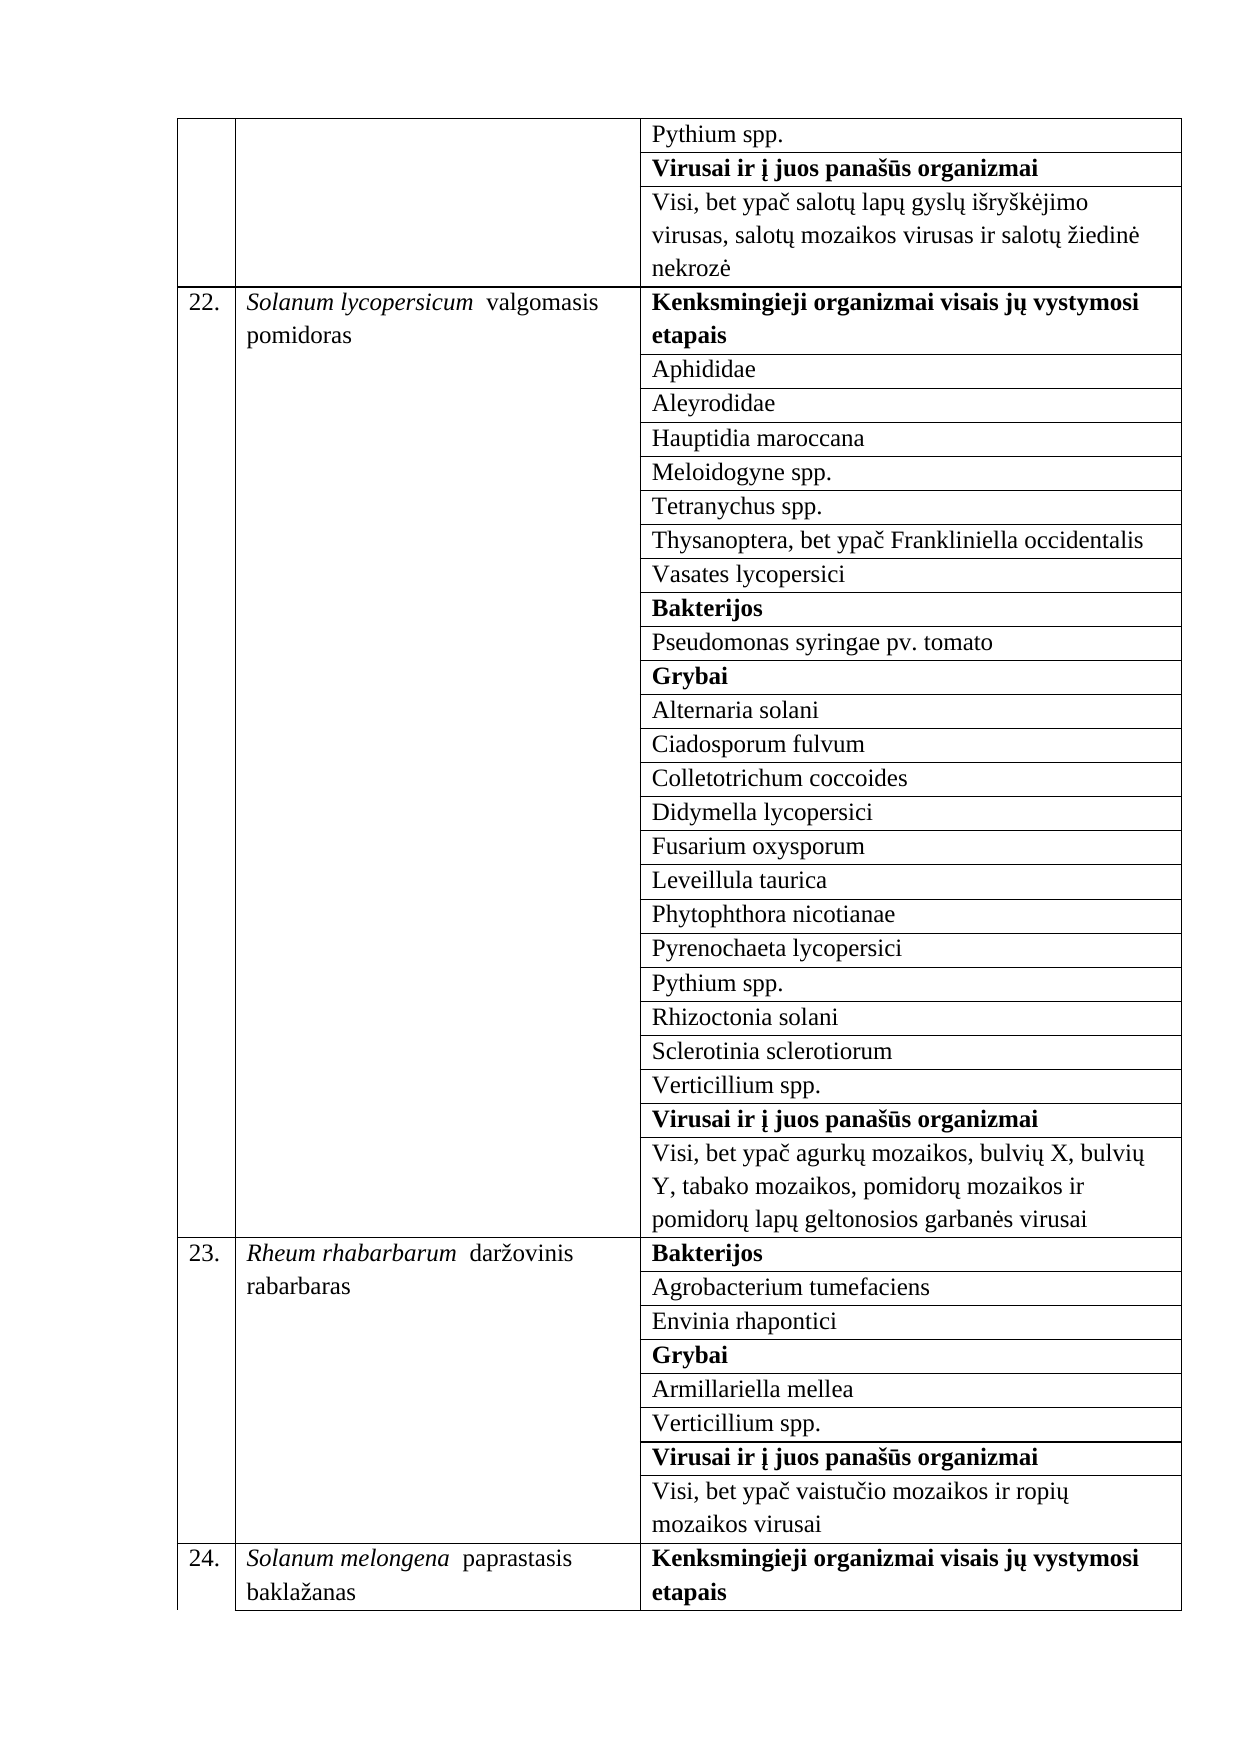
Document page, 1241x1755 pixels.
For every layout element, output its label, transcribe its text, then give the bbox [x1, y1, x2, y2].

table_cell Armillariella mellea [641, 1374, 1181, 1407]
table_cell Ciadosporum fulvum [641, 729, 1181, 762]
table_cell Tetranychus spp. [641, 491, 1181, 524]
table_cell Grybai [641, 661, 1181, 694]
table_cell Verticillium spp. [641, 1408, 1181, 1441]
table_cell Kenksmingieji organizmai visais jų vystymosi etapais [641, 1544, 1181, 1609]
table_cell Pythium spp. [641, 968, 1181, 1001]
table_cell Bakterijos [641, 1238, 1181, 1271]
table_cell Aphididae [641, 355, 1181, 387]
table_cell Leveillula taurica [641, 865, 1181, 898]
table_cell Rheum rhabarbarum daržovinis rabarbaras [236, 1238, 640, 1542]
table_cell Virusai ir į juos panašūs organizmai [641, 1443, 1181, 1475]
table_cell Pythium spp. [641, 119, 1181, 152]
table_cell Agrobacterium tumefaciens [641, 1272, 1181, 1305]
table_cell 24. [178, 1544, 235, 1609]
table_cell Vasates lycopersici [641, 559, 1181, 592]
table_cell [178, 119, 235, 286]
table_cell Kenksmingieji organizmai visais jų vystymosi etapais [641, 288, 1181, 353]
table_cell Envinia rhapontici [641, 1306, 1181, 1339]
table_cell 22. [178, 288, 235, 1237]
table_cell Didymella lycopersici [641, 797, 1181, 830]
table_cell Solanum lycopersicum valgomasis pomidoras [236, 288, 640, 1237]
table_cell Fusarium oxysporum [641, 831, 1181, 864]
table_cell Alternaria solani [641, 695, 1181, 728]
table_cell Grybai [641, 1340, 1181, 1373]
table_cell 23. [178, 1238, 235, 1542]
table_cell Rhizoctonia solani [641, 1002, 1181, 1035]
table_cell Pyrenochaeta lycopersici [641, 934, 1181, 967]
table_cell Bakterijos [641, 593, 1181, 626]
table_cell Visi, bet ypač salotų lapų gyslų išryškėjimo virusas, salotų mozaikos virusas ir salotų žiedinė nekrozė [641, 187, 1181, 286]
table_cell Meloidogyne spp. [641, 457, 1181, 490]
table_cell Colletotrichum coccoides [641, 763, 1181, 796]
table_cell Virusai ir į juos panašūs organizmai [641, 153, 1181, 186]
table_cell Solanum melongena paprastasis baklažanas [236, 1544, 640, 1609]
table_cell Aleyrodidae [641, 389, 1181, 422]
table_cell Virusai ir į juos panašūs organizmai [641, 1104, 1181, 1137]
table_cell Thysanoptera, bet ypač Frankliniella occidentalis [641, 525, 1181, 558]
table_cell Pseudomonas syringae pv. tomato [641, 627, 1181, 660]
table_cell Verticillium spp. [641, 1070, 1181, 1103]
table_cell Phytophthora nicotianae [641, 900, 1181, 932]
table_cell Sclerotinia sclerotiorum [641, 1036, 1181, 1069]
table_cell Visi, bet ypač vaistučio mozaikos ir ropių mozaikos virusai [641, 1476, 1181, 1542]
table_cell Visi, bet ypač agurkų mozaikos, bulvių X, bulvių Y, tabako mozaikos, pomidorų mozaikos ir pomidorų lapų geltonosios garbanės virusai [641, 1138, 1181, 1237]
table_cell [236, 119, 640, 286]
table_cell Hauptidia maroccana [641, 423, 1181, 456]
